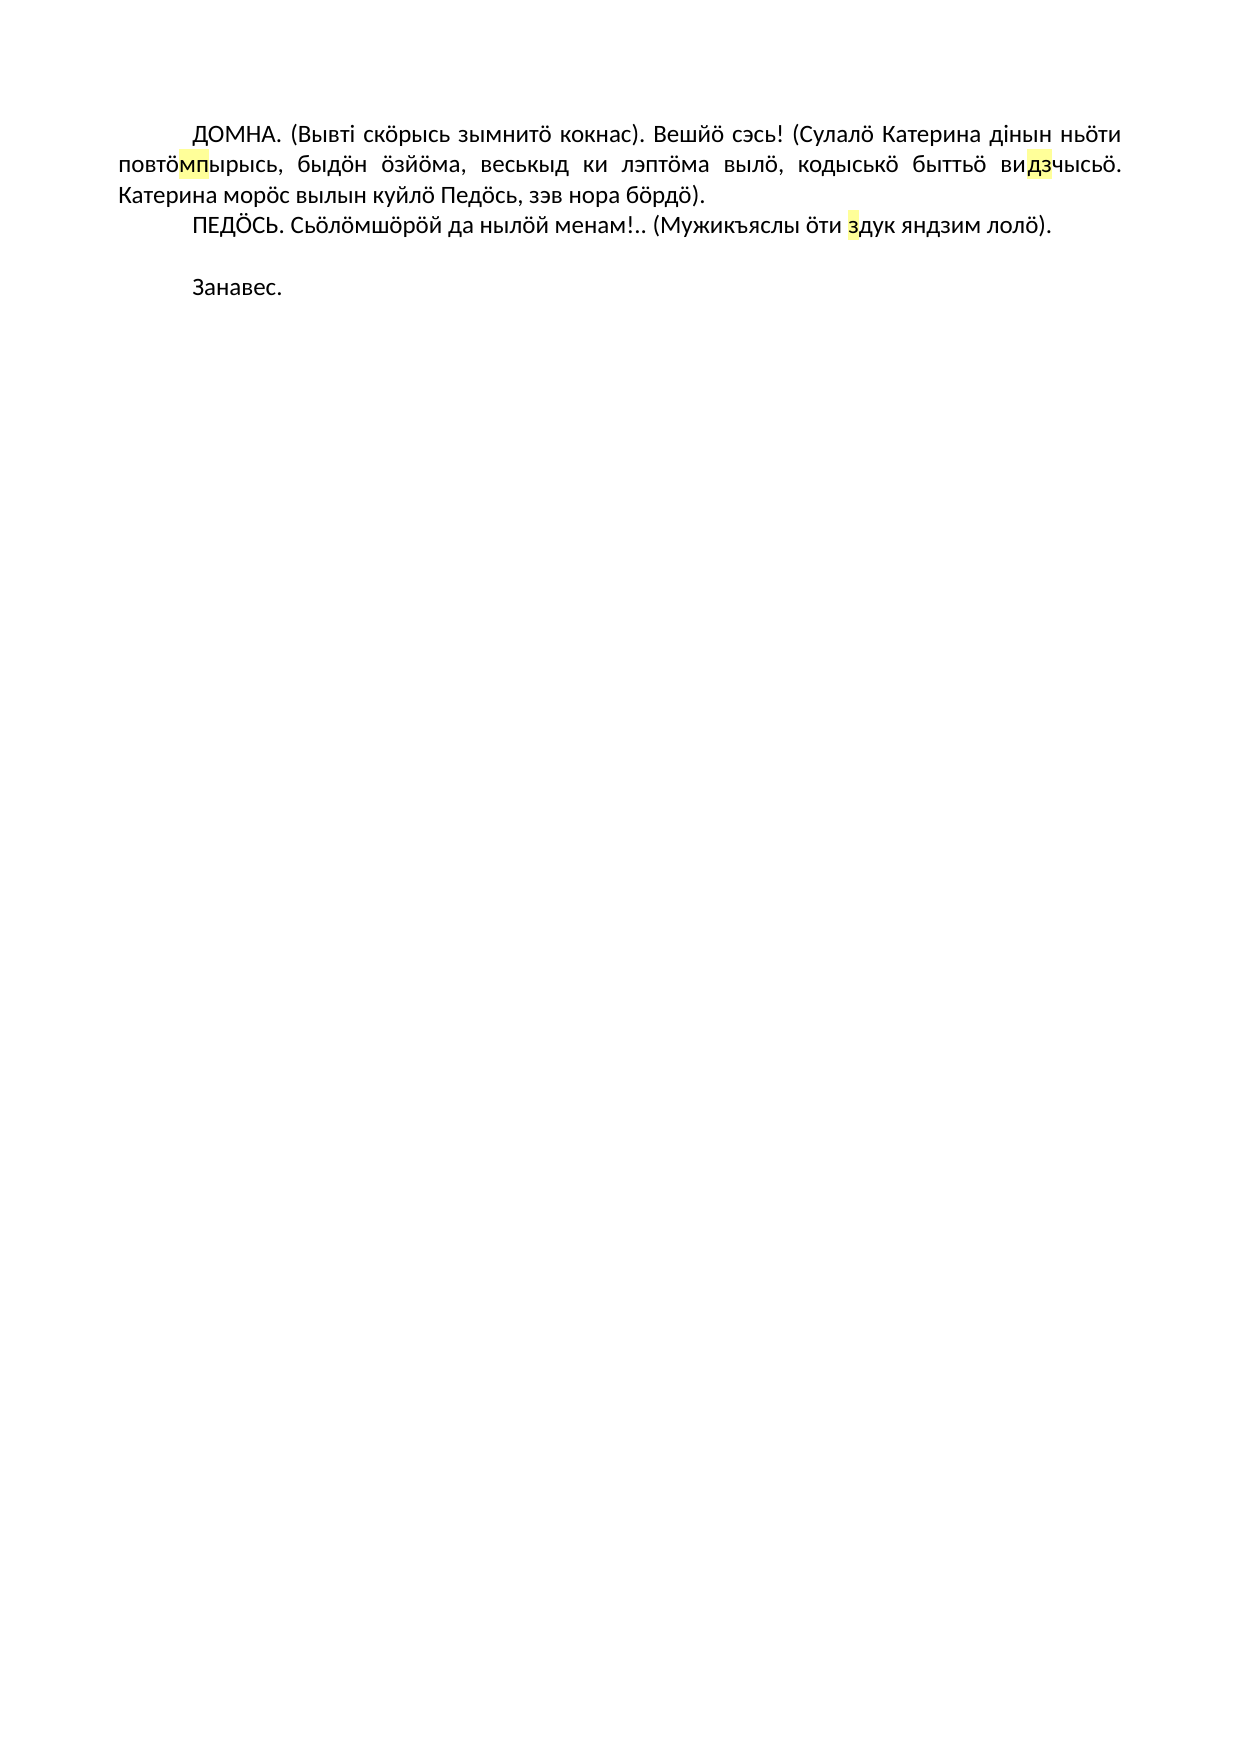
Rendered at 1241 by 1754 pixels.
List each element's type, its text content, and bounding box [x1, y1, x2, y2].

text ПЕДӦСЬ. Сьӧлӧмшӧрӧй да нылӧй менам!.. (Мужикъяслы ӧти здук яндзим лолӧ). [118, 210, 1122, 240]
text ДОМНА. (Вывті скӧрысь зымнитӧ кокнас). Вешйӧ сэсь! (Сулалӧ Катерина дінын ньӧти повтӧмпырысь, быдӧн ӧзйӧма, веськыд ки лэптӧма вылӧ, кодыськӧ быттьӧ видзчысьӧ. Катерина морӧс вылын куйлӧ Педӧсь, зэв нора бӧрдӧ). [118, 118, 1122, 210]
text Занавес. [118, 271, 1122, 301]
